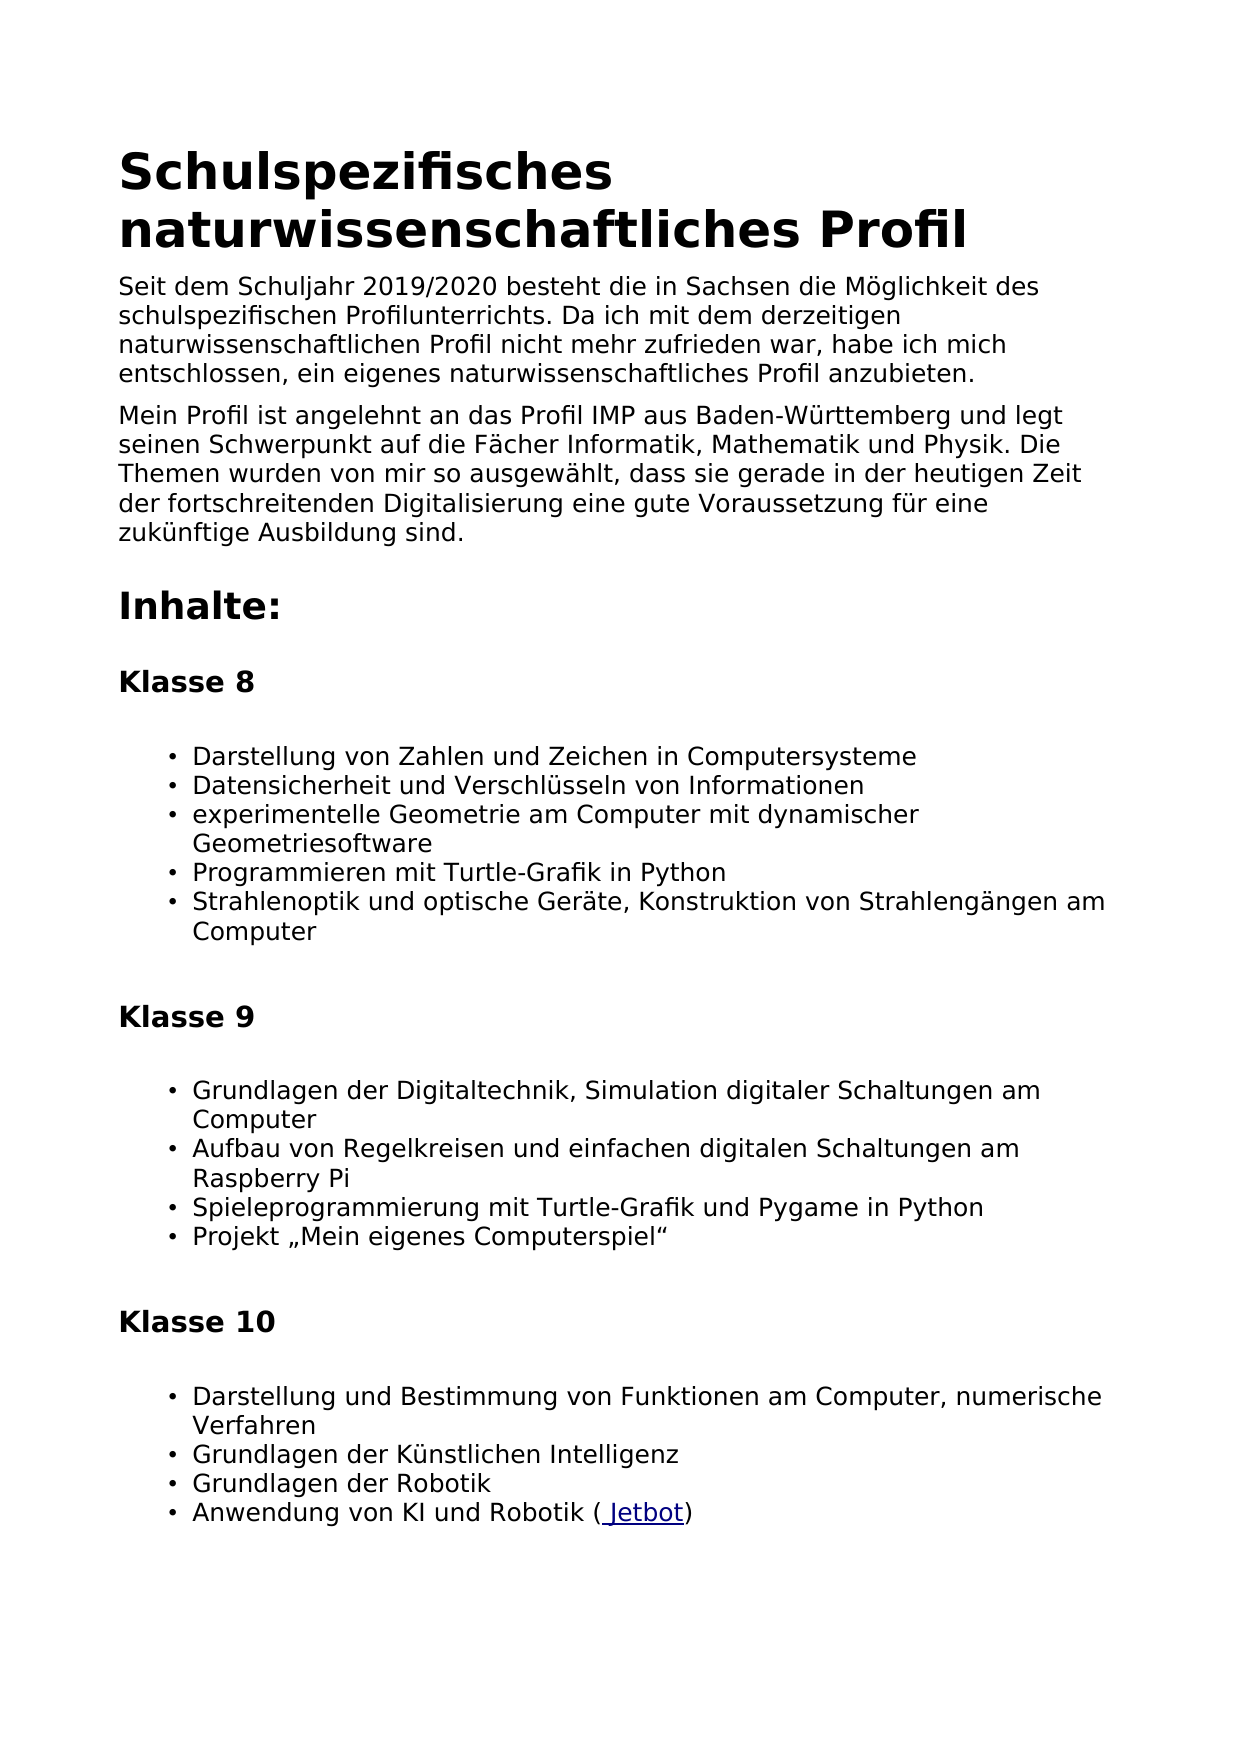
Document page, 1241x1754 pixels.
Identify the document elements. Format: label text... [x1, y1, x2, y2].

list Programmieren mit Turtle-Grafik in Python [177, 858, 1122, 887]
text Seit dem Schuljahr 2019/2020 besteht die in Sachsen die Möglichkeit des schulspezifischen Profilunterrichts. Da ich mit dem derzeitigen naturwissenschaftlichen Profil nicht mehr zufrieden war, habe ich mich entschlossen, ein eigenes naturwissenschaftliches Profil anzubieten. [118, 272, 1122, 389]
text Mein Profil ist angelehnt an das Profil IMP aus Baden-Württemberg und legt seinen Schwerpunkt auf die Fächer Informatik, Mathematik und Physik. Die Themen wurden von mir so ausgewählt, dass sie gerade in der heutigen Zeit der fortschreitenden Digitalisierung eine gute Voraussetzung für eine zukünftige Ausbildung sind. [118, 401, 1122, 547]
list Spieleprogrammierung mit Turtle-Grafik und Pygame in Python [177, 1193, 1122, 1222]
list Projekt „Mein eigenes Computerspiel“ [177, 1222, 1122, 1251]
subtitle Schulspezifisches naturwissenschaftliches Profil [118, 143, 1122, 259]
list Grundlagen der Künstlichen Intelligenz [177, 1440, 1122, 1469]
list Anwendung von KI und Robotik ( Jetbot) [177, 1498, 1122, 1527]
subtitle Klasse 10 [118, 1306, 1122, 1340]
subtitle Inhalte: [118, 584, 1122, 628]
list Strahlenoptik und optische Geräte, Konstruktion von Strahlengängen am Computer [177, 887, 1122, 946]
list experimentelle Geometrie am Computer mit dynamischer Geometriesoftware [177, 800, 1122, 858]
list Grundlagen der Robotik [177, 1469, 1122, 1498]
list Grundlagen der Digitaltechnik, Simulation digitaler Schaltungen am Computer [177, 1076, 1122, 1134]
list Darstellung und Bestimmung von Funktionen am Computer, numerische Verfahren [177, 1382, 1122, 1440]
list Aufbau von Regelkreisen und einfachen digitalen Schaltungen am Raspberry Pi [177, 1134, 1122, 1193]
list Datensicherheit und Verschlüsseln von Informationen [177, 771, 1122, 800]
subtitle Klasse 9 [118, 1000, 1122, 1034]
list Darstellung von Zahlen und Zeichen in Computersysteme [177, 742, 1122, 771]
subtitle Klasse 8 [118, 666, 1122, 700]
